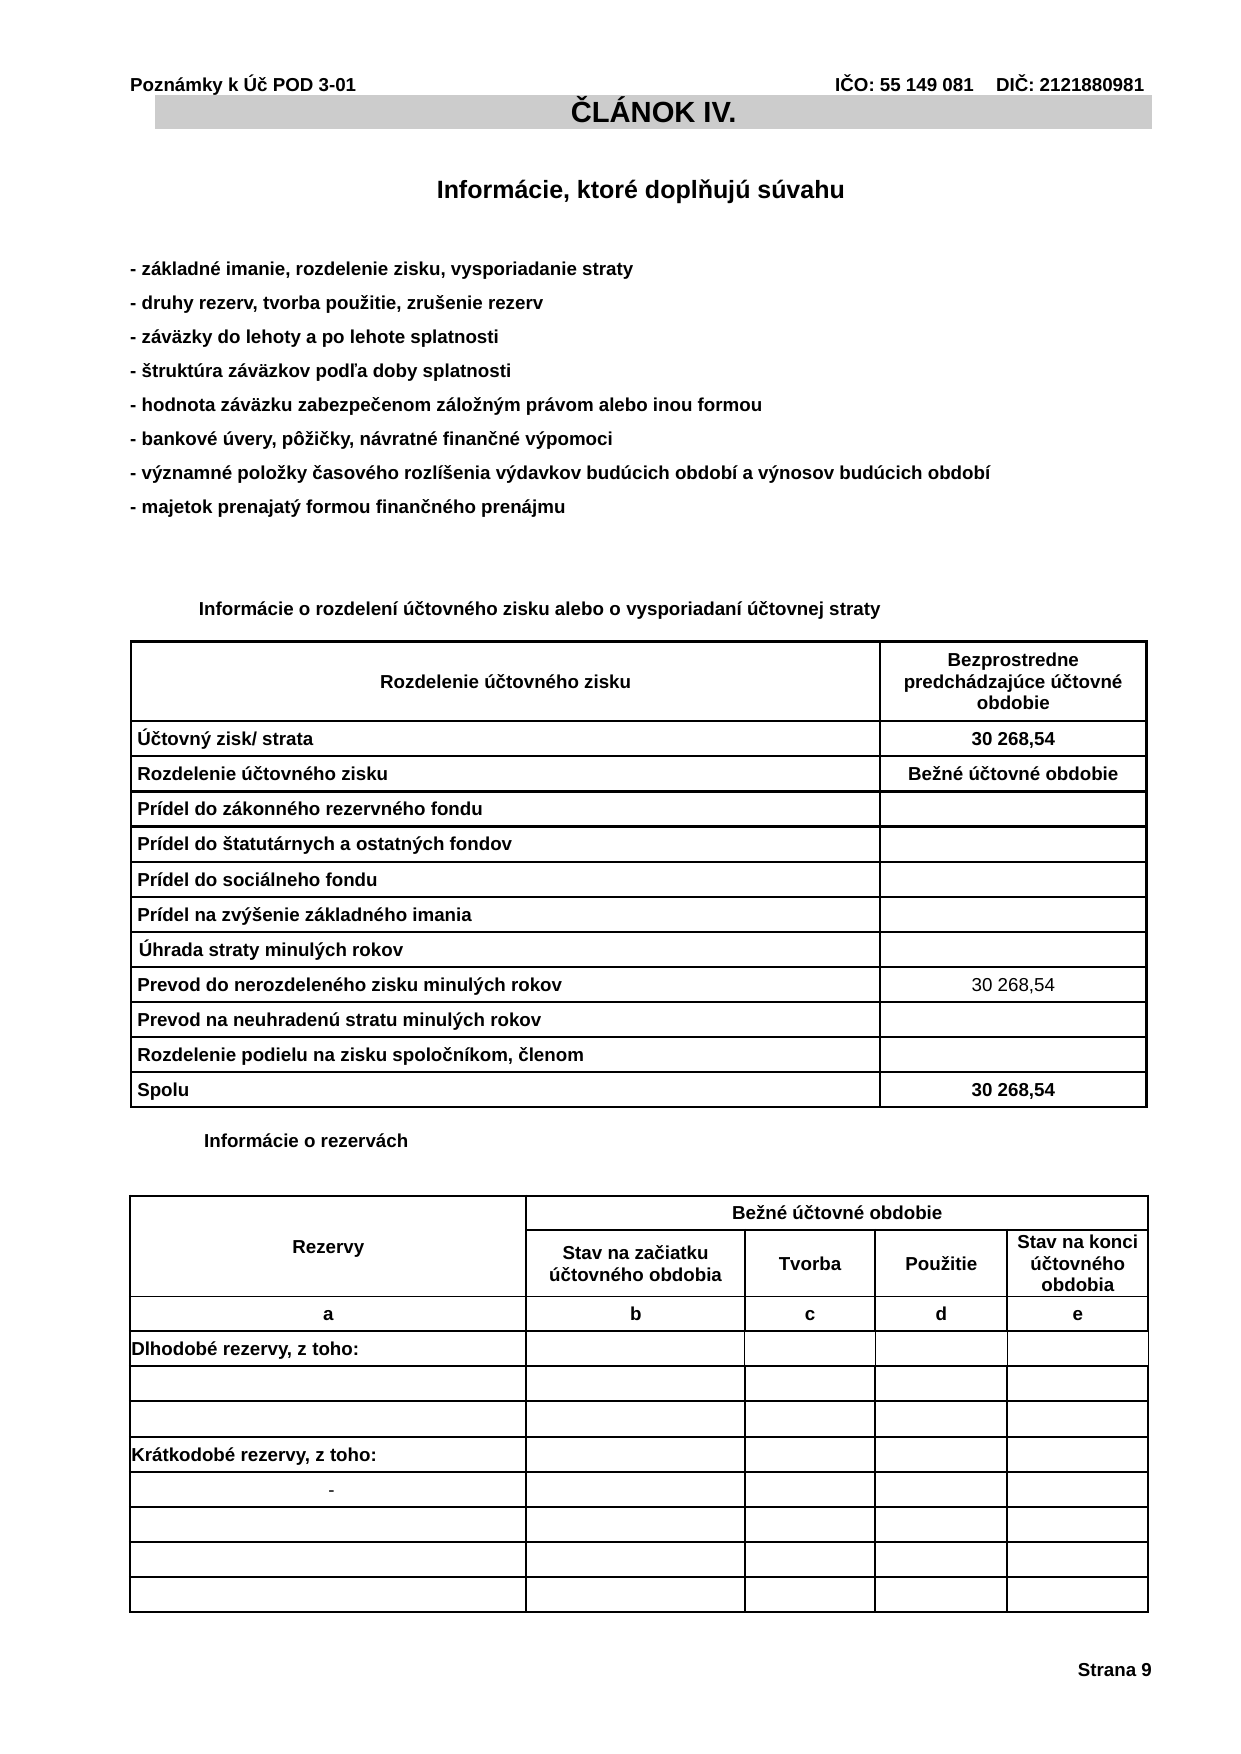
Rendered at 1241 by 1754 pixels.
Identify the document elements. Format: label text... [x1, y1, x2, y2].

table_cell 30 268,54 [881, 722, 1145, 755]
table_cell [876, 1473, 1006, 1506]
table_header Rezervy [131, 1197, 525, 1296]
table_cell [1008, 1438, 1147, 1471]
table_cell [876, 1508, 1006, 1541]
table_cell [131, 1543, 525, 1576]
text - majetok prenajatý formou finančného prenájmu [130, 495, 1152, 517]
table_cell 30 268,54 [881, 968, 1145, 1001]
text Informácie, ktoré doplňujú súvahu [130, 175, 1152, 204]
table_cell [746, 1438, 874, 1471]
text - druhy rezerv, tvorba použitie, zrušenie rezerv [130, 292, 1152, 313]
table_cell [527, 1473, 744, 1506]
table_cell 30 268,54 [881, 1073, 1145, 1106]
table_cell [876, 1332, 1007, 1364]
table_cell [881, 898, 1145, 931]
table_cell [881, 1003, 1145, 1036]
table_header Bezprostredne predchádzajúce účtovné obdobie [881, 643, 1145, 720]
table_header Bežné účtovné obdobie [527, 1197, 1147, 1229]
table_cell Spolu [132, 1073, 879, 1106]
table_cell Použitie [876, 1231, 1006, 1296]
table_cell [527, 1543, 744, 1576]
table_cell [746, 1543, 874, 1576]
table_cell Tvorba [746, 1231, 874, 1296]
table_cell [527, 1332, 744, 1364]
table_cell [746, 1473, 874, 1506]
table_cell Prídel na zvýšenie základného imania [132, 898, 879, 931]
table_cell Prevod do nerozdeleného zisku minulých rokov [132, 968, 879, 1001]
table_cell [131, 1402, 525, 1436]
table_cell [876, 1543, 1006, 1576]
table_cell Rozdelenie účtovného zisku [132, 757, 879, 790]
table_cell Prídel do sociálneho fondu [132, 863, 879, 896]
table_cell [881, 933, 1145, 966]
table_cell [745, 1332, 875, 1364]
text - štruktúra záväzkov podľa doby splatnosti [130, 359, 1152, 381]
table_cell Prídel do štatutárnych a ostatných fondov [132, 828, 879, 861]
table_cell [881, 863, 1145, 896]
table_cell [881, 828, 1145, 861]
table_cell [876, 1367, 1006, 1399]
table_cell d [876, 1297, 1006, 1330]
table_cell [746, 1578, 874, 1611]
table_cell [131, 1578, 525, 1611]
table_cell c [746, 1297, 874, 1330]
table_cell [746, 1402, 874, 1436]
table_cell [131, 1473, 525, 1506]
table_cell Rozdelenie podielu na zisku spoločníkom, členom [132, 1038, 879, 1071]
text - záväzky do lehoty a po lehote splatnosti [130, 326, 1152, 347]
table_cell [1008, 1578, 1147, 1611]
table_cell Úhrada straty minulých rokov [132, 933, 879, 966]
table_cell [1008, 1332, 1148, 1364]
text - hodnota záväzku zabezpečenom záložným právom alebo inou formou [130, 393, 1152, 415]
table_cell Účtovný zisk/ strata [132, 722, 879, 755]
table_cell [1008, 1473, 1147, 1506]
subtitle ČLÁNOK IV. [155, 95, 1152, 129]
table_cell [881, 1038, 1145, 1071]
table_cell [746, 1367, 874, 1399]
table_cell [1008, 1402, 1147, 1436]
table_cell Dlhodobé rezervy, z toho: [131, 1332, 525, 1364]
table_cell [876, 1402, 1006, 1436]
table_cell [527, 1508, 744, 1541]
table_cell a [131, 1297, 525, 1330]
table_cell Krátkodobé rezervy, z toho: [131, 1438, 525, 1471]
table_cell Prevod na neuhradenú stratu minulých rokov [132, 1003, 879, 1036]
table_cell [527, 1367, 744, 1399]
table_cell [746, 1508, 874, 1541]
table_header Rozdelenie účtovného zisku [132, 643, 879, 720]
text - bankové úvery, pôžičky, návratné finančné výpomoci [130, 427, 1152, 449]
table_cell [527, 1578, 744, 1611]
table_cell e [1008, 1297, 1147, 1330]
table_cell Bežné účtovné obdobie [881, 757, 1145, 790]
table_cell [131, 1367, 525, 1399]
table_cell [1008, 1543, 1147, 1576]
table_cell Prídel do zákonného rezervného fondu [132, 793, 879, 825]
table_cell [527, 1402, 744, 1436]
subtitle Informácie o rozdelení účtovného zisku alebo o vysporiadaní účtovnej straty [199, 597, 1152, 619]
table_cell [527, 1438, 744, 1471]
table_cell [876, 1578, 1006, 1611]
table_cell b [527, 1297, 744, 1330]
table_cell [1008, 1508, 1147, 1541]
table_cell [131, 1508, 525, 1541]
subtitle Informácie o rezervách [199, 1130, 1152, 1151]
text - základné imanie, rozdelenie zisku, vysporiadanie straty [130, 258, 1152, 279]
table_cell [1008, 1367, 1147, 1399]
table_cell Stav na konci účtovného obdobia [1008, 1231, 1147, 1296]
table_cell Stav na začiatku účtovného obdobia [527, 1231, 744, 1296]
table_cell [881, 793, 1145, 825]
table_cell [876, 1438, 1006, 1471]
text - významné položky časového rozlíšenia výdavkov budúcich období a výnosov budúcich období [130, 461, 1152, 483]
